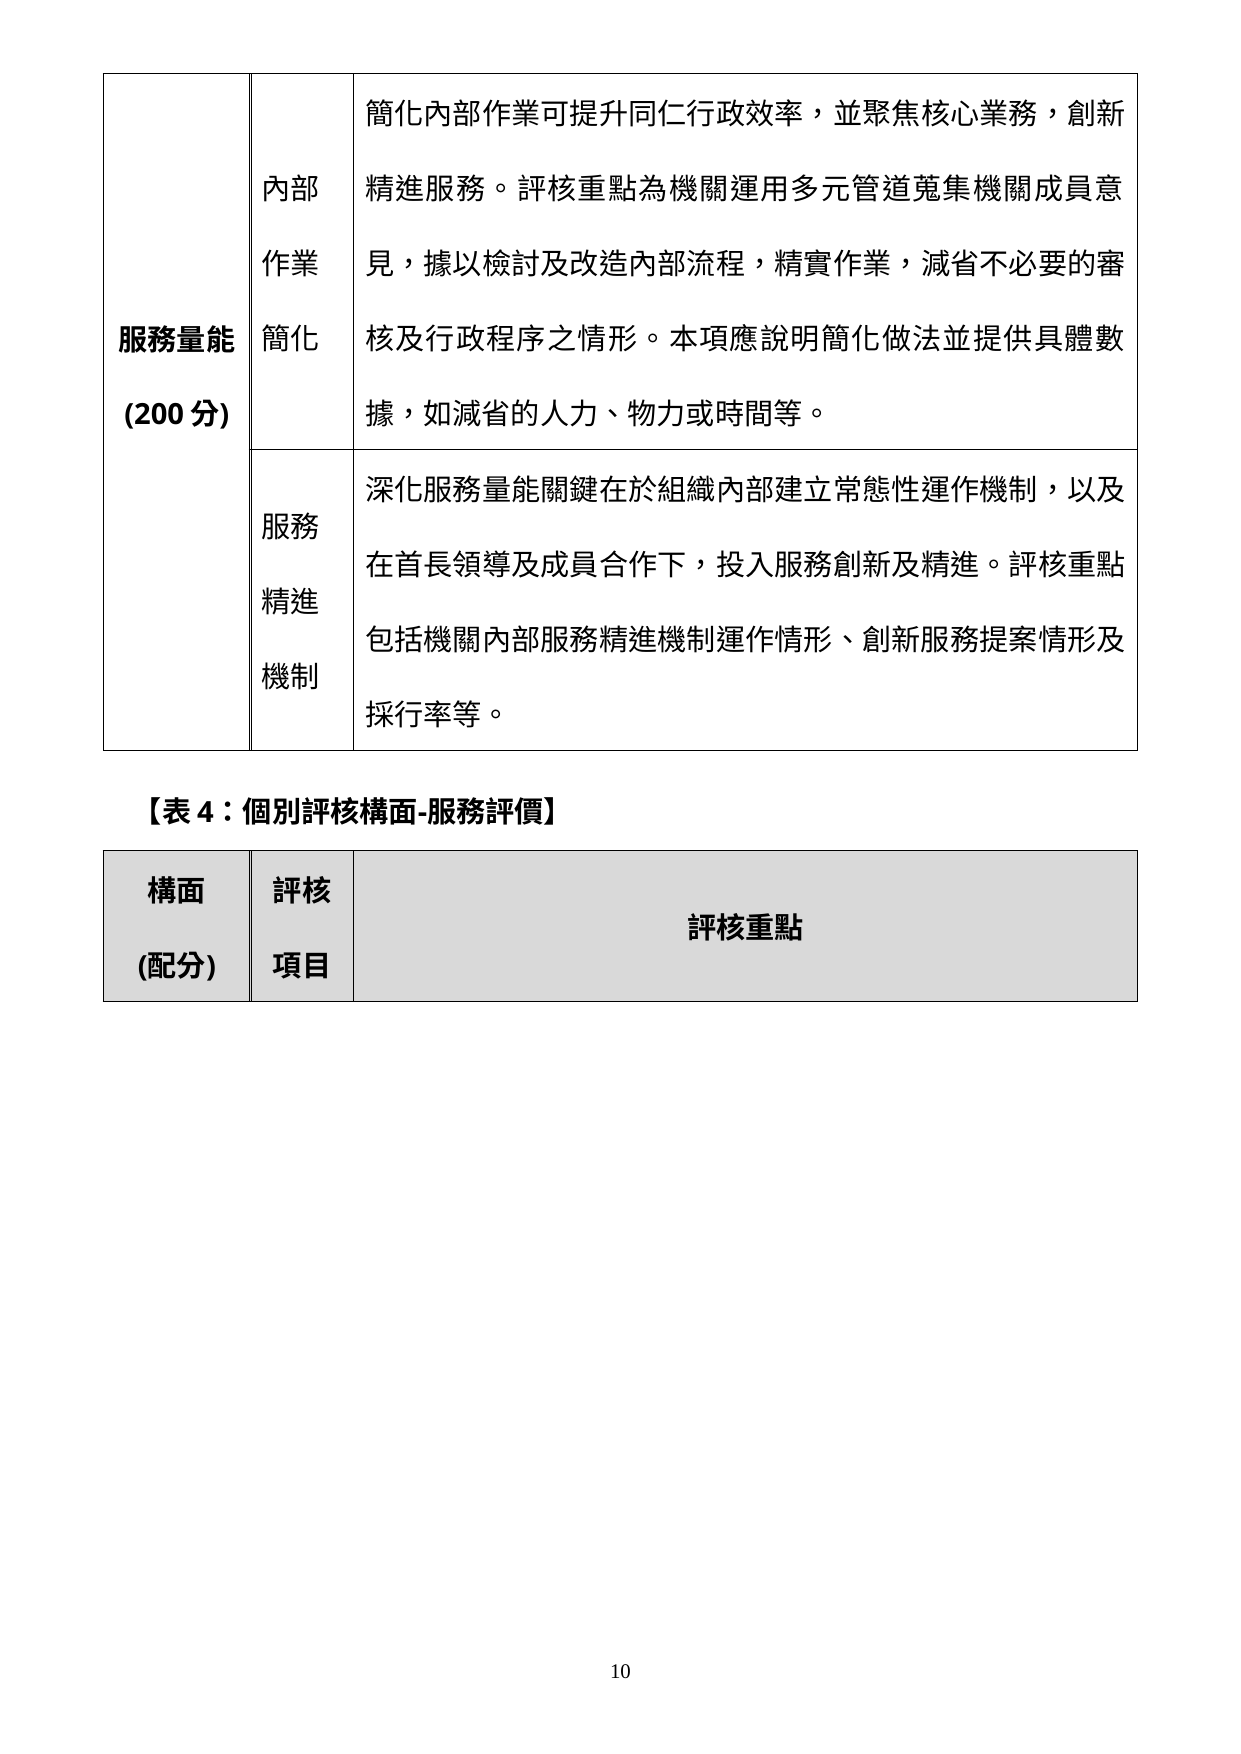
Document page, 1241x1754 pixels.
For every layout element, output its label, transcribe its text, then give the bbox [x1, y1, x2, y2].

table_cell 深化服務量能關鍵在於組織內部建立常態性運作機制，以及在首長領導及成員合作下，投入服務創新及精進。評核重點包括機關內部服務精進機制運作情形、創新服務提案情形及採行率等。 [354, 450, 1137, 750]
table_cell 內部作業簡化 [252, 74, 353, 449]
table_header 評核重點 [354, 851, 1137, 1001]
table_header 構面 (配分) [104, 851, 249, 1001]
text 【表4：個別評核構面-服務評價】 [118, 789, 1122, 831]
table_cell 簡化內部作業可提升同仁行政效率，並聚焦核心業務，創新精進服務。評核重點為機關運用多元管道蒐集機關成員意見，據以檢討及改造內部流程，精實作業，減省不必要的審核及行政程序之情形。本項應說明簡化做法並提供具體數據，如減省的人力、物力或時間等。 [354, 74, 1137, 449]
table_cell 服務精進機制 [252, 450, 353, 750]
table_cell 服務量能 (200分) [104, 74, 249, 750]
table_header 評核項目 [252, 851, 353, 1001]
